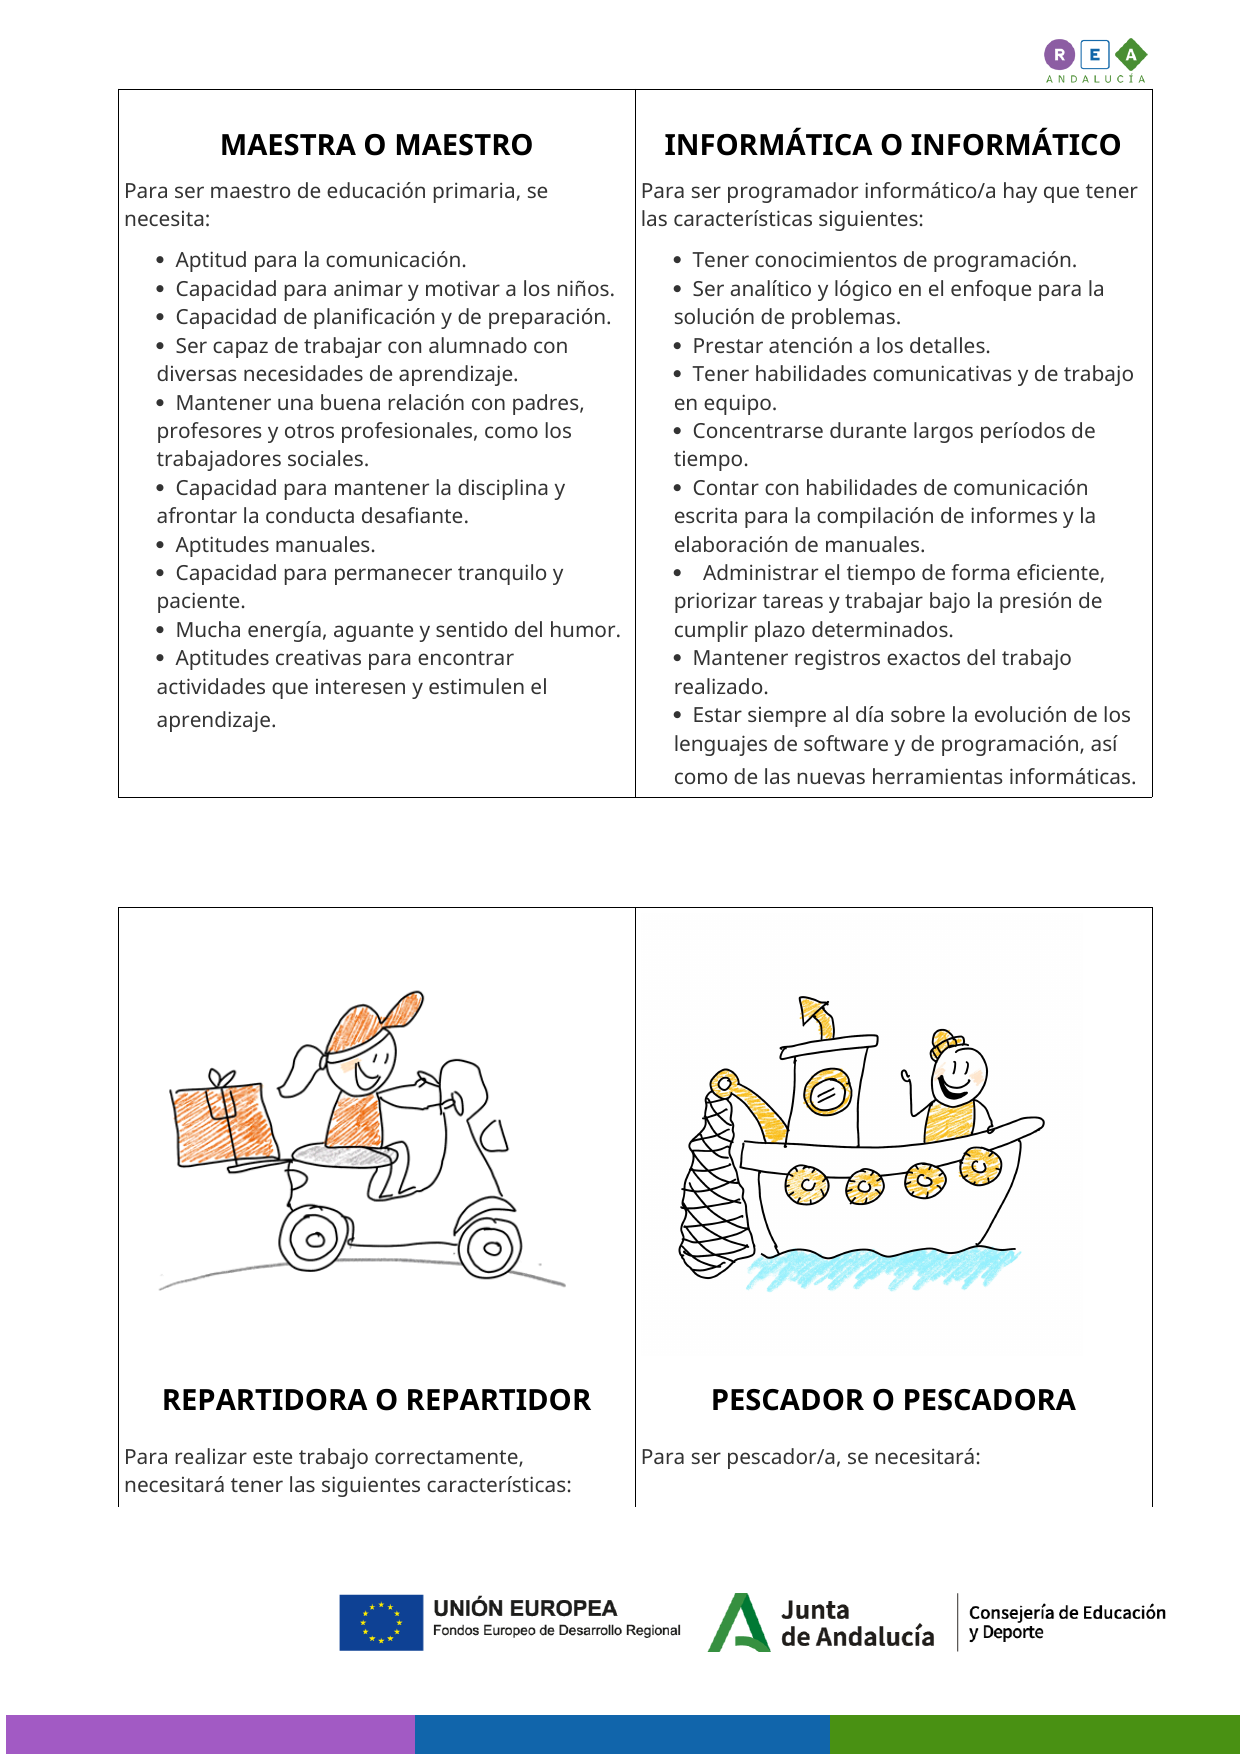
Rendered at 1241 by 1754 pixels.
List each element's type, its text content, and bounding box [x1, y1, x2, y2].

table_header REPARTIDORA O REPARTIDOR Para realizar este trabajo correctamente, necesitará tener las siguientes características: [119, 908, 635, 1507]
table_header INFORMÁTICA O INFORMÁTICO Para ser programador informático/a hay que tener las características siguientes: · Tener conocimientos de programación. · Ser analítico y lógico en el enfoque para la solución de problemas. · Prestar atención a los detalles. · Tener habilidades comunicativas y de trabajo en equipo. · Concentrarse durante largos períodos de tiempo. · Contar con habilidades de comunicación escrita para la compilación de informes y la elaboración de manuales. · Administrar el tiempo de forma eficiente, priorizar tareas y trabajar bajo la presión de cumplir plazo determinados. · Mantener registros exactos del trabajo realizado. · Estar siempre al día sobre la evolución de los lenguajes de software y de programación, así como de las nuevas herramientas informáticas. [636, 90, 1152, 797]
picture [640, 913, 1083, 1356]
table_header MAESTRA O MAESTRO Para ser maestro de educación primaria, se necesita: · Aptitud para la comunicación. · Capacidad para animar y motivar a los niños. · Capacidad de planificación y de preparación. · Ser capaz de trabajar con alumnado con diversas necesidades de aprendizaje. · Mantener una buena relación con padres, profesores y otros profesionales, como los trabajadores sociales. · Capacidad para mantener la disciplina y afrontar la conducta desafiante. · Aptitudes manuales. · Capacidad para permanecer tranquilo y paciente. · Mucha energía, aguante y sentido del humor. · Aptitudes creativas para encontrar actividades que interesen y estimulen el aprendizaje. [119, 90, 635, 797]
picture [1039, 33, 1152, 88]
table_header PESCADOR O PESCADORA Para ser pescador/a, se necesitará: [636, 908, 1152, 1507]
picture [6, 1507, 1240, 1754]
